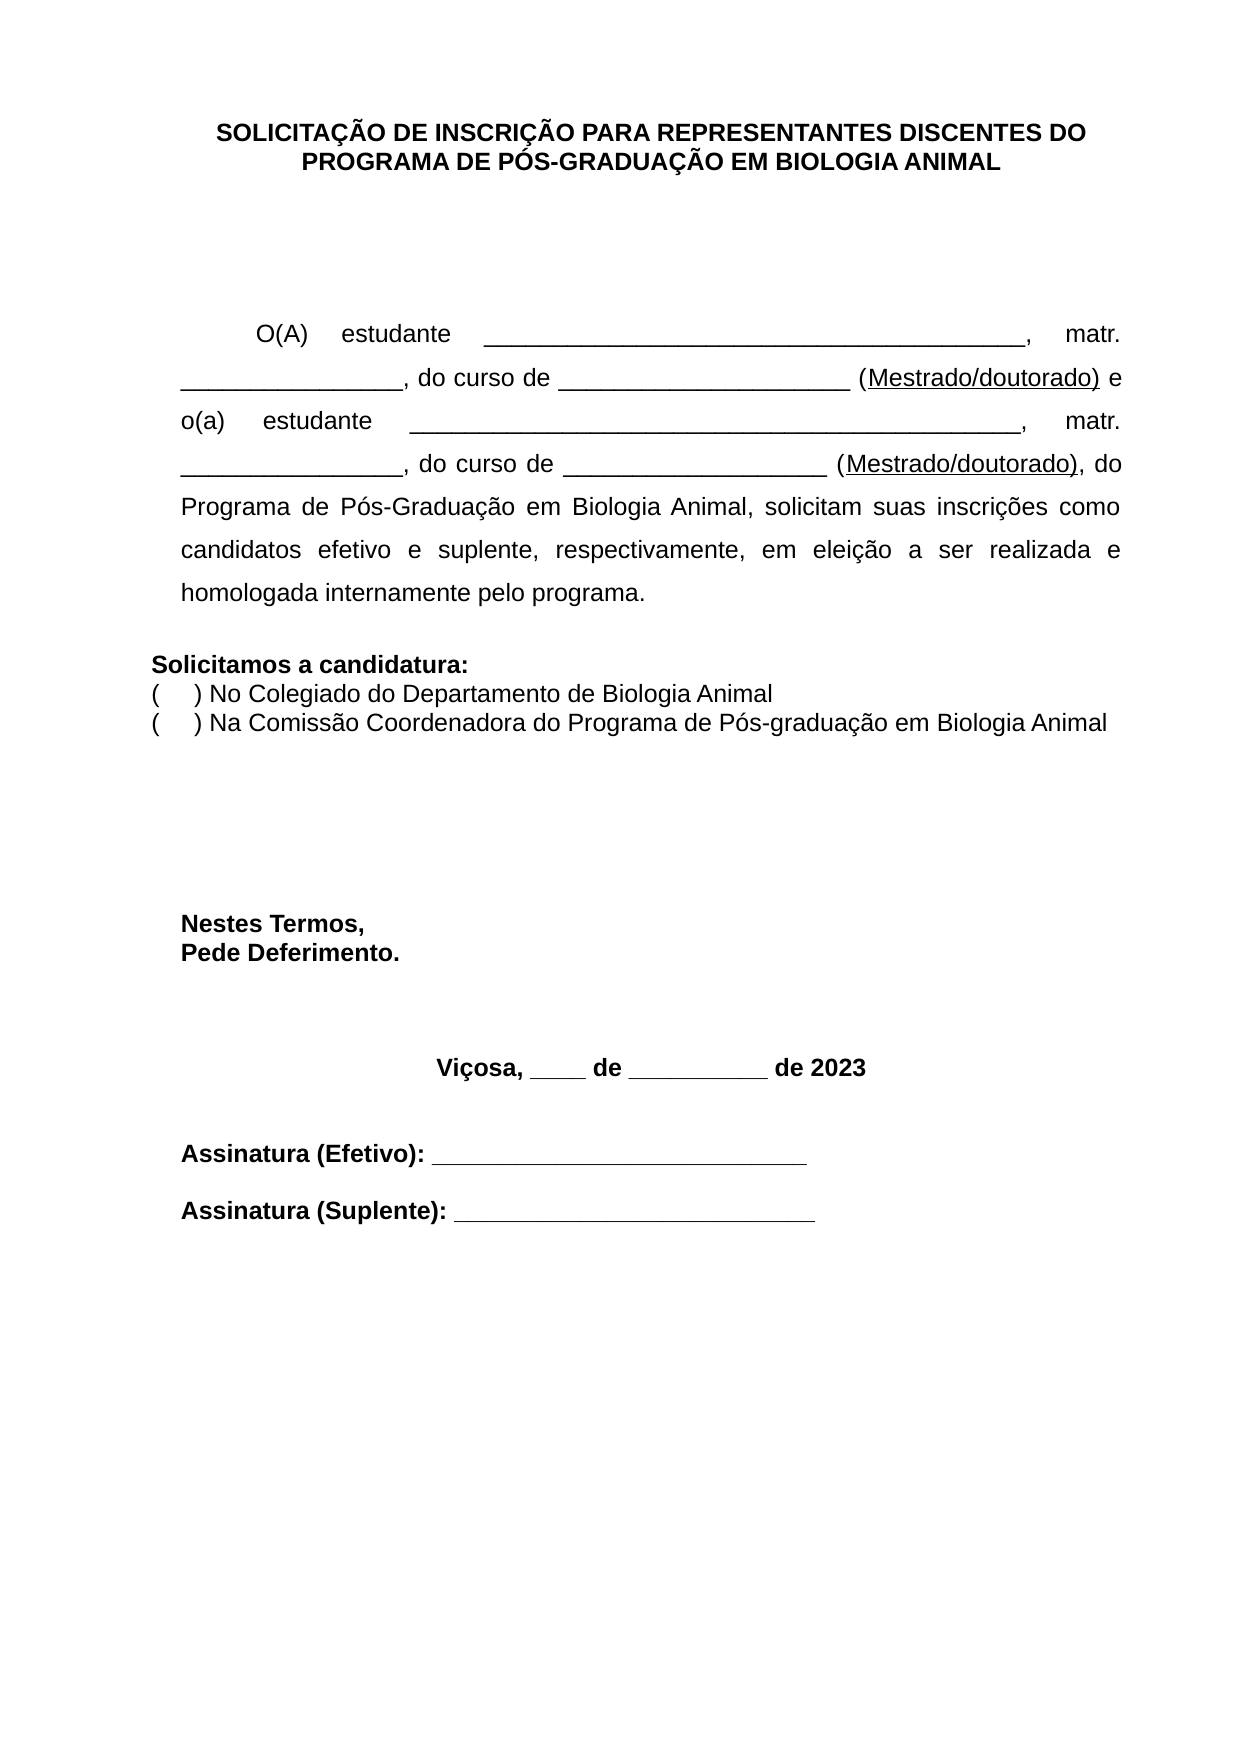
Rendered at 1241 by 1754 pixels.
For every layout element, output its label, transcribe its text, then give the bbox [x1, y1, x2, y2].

text Pede Deferimento. [181, 937, 1122, 966]
text SOLICITAÇÃO DE INSCRIÇÃO PARA REPRESENTANTES DISCENTES DO PROGRAMA DE PÓS-GRADUAÇÃO EM BIOLOGIA ANIMAL [181, 118, 1122, 176]
text Assinatura (Suplente): __________________________ [181, 1196, 1122, 1225]
text ( ) No Colegiado do Departamento de Biologia Animal [118, 679, 1122, 707]
text ( ) Na Comissão Coordenadora do Programa de Pós-graduação em Biologia Animal [118, 707, 1122, 736]
text Solicitamos a candidatura: [118, 650, 1122, 679]
text O(A) estudante _______________________________________, matr. ________________, do curso de _____________________ (Mestrado/doutorado) e o(a) estudante ____________________________________________, matr. ________________, do curso de ___________________ (Mestrado/doutorado), do Programa de Pós-Graduação em Biologia Animal, solicitam suas inscrições como candidatos efetivo e suplente, respectivamente, em eleição a ser realizada e homologada internamente pelo programa. [181, 319, 1122, 607]
text Nestes Termos, [181, 909, 1122, 937]
text Viçosa, ____ de __________ de 2023 [181, 1052, 1122, 1081]
text Assinatura (Efetivo): ___________________________ [181, 1139, 1122, 1167]
